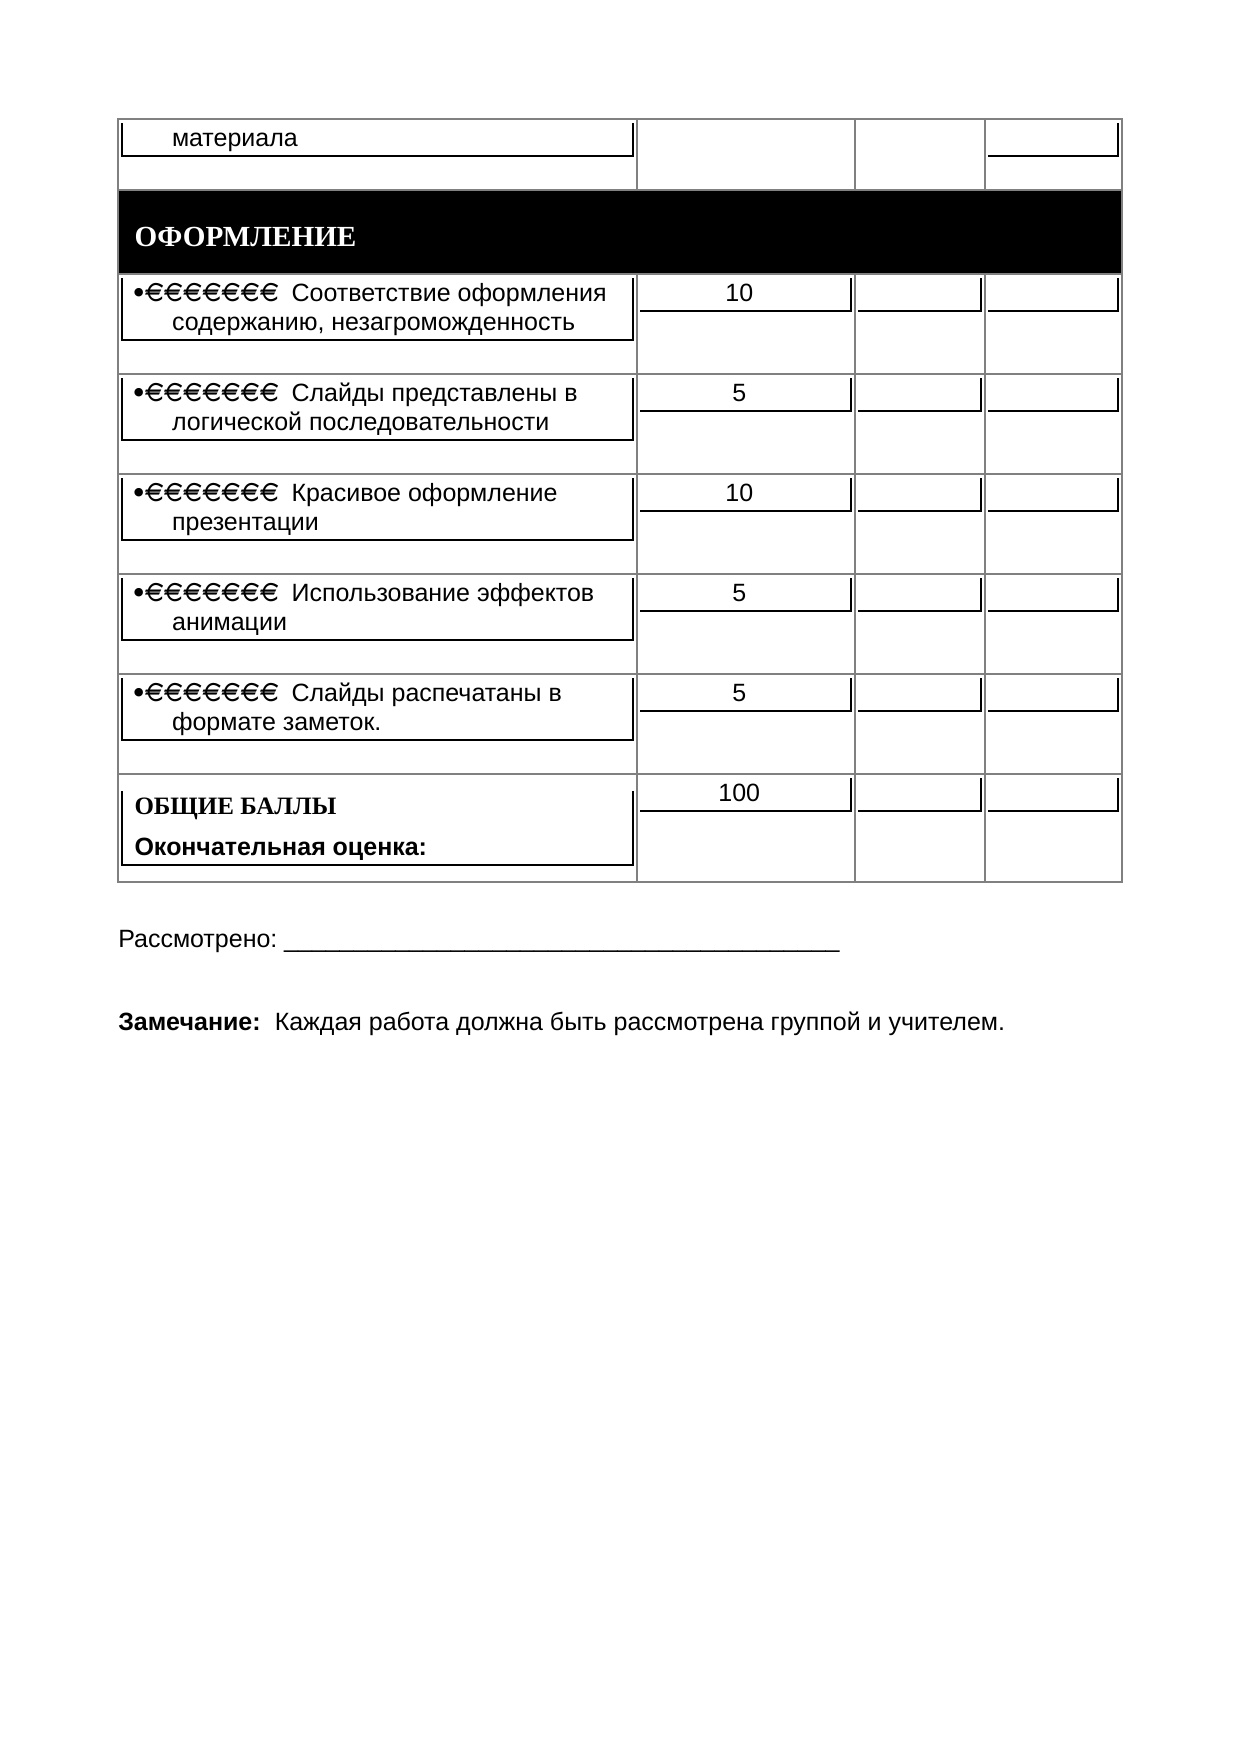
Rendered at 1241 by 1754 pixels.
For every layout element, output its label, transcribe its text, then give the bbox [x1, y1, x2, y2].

table_cell [856, 275, 984, 373]
table_cell [986, 475, 1121, 573]
table_cell · Красивое оформление презентации [119, 475, 636, 573]
table_cell [986, 375, 1121, 473]
table_cell ОФОРМЛЕНИЕ [119, 191, 1121, 273]
table_cell 5 [638, 675, 854, 773]
table_cell [856, 120, 984, 189]
table_cell 5 [638, 575, 854, 673]
table_cell [856, 675, 984, 773]
table_cell [856, 375, 984, 473]
table_cell [856, 475, 984, 573]
table_cell · Соответствие оформления содержанию, незагроможденность [119, 275, 636, 373]
table_cell [638, 120, 854, 189]
table_cell [856, 575, 984, 673]
table_cell · Использование эффектов анимации [119, 575, 636, 673]
table_cell 100 [638, 775, 854, 881]
table_cell [856, 775, 984, 881]
table_cell [986, 275, 1121, 373]
table_cell 5 [638, 375, 854, 473]
table_cell 10 [638, 475, 854, 573]
table_cell 10 [638, 275, 854, 373]
text Рассмотрено: ________________________________________ [118, 924, 1122, 953]
table_cell [986, 775, 1121, 881]
table_cell [986, 575, 1121, 673]
table_cell · Слайды представлены в логической последовательности [119, 375, 636, 473]
table_cell [986, 675, 1121, 773]
text Замечание: Каждая работа должна быть рассмотрена группой и учителем. [118, 1007, 1122, 1036]
table_cell · Слайды распечатаны в формате заметок. [119, 675, 636, 773]
table_cell ОБЩИЕ БАЛЛЫ Окончательная оценка: [119, 775, 636, 881]
table_cell [986, 120, 1121, 189]
table_cell материала [119, 120, 636, 189]
